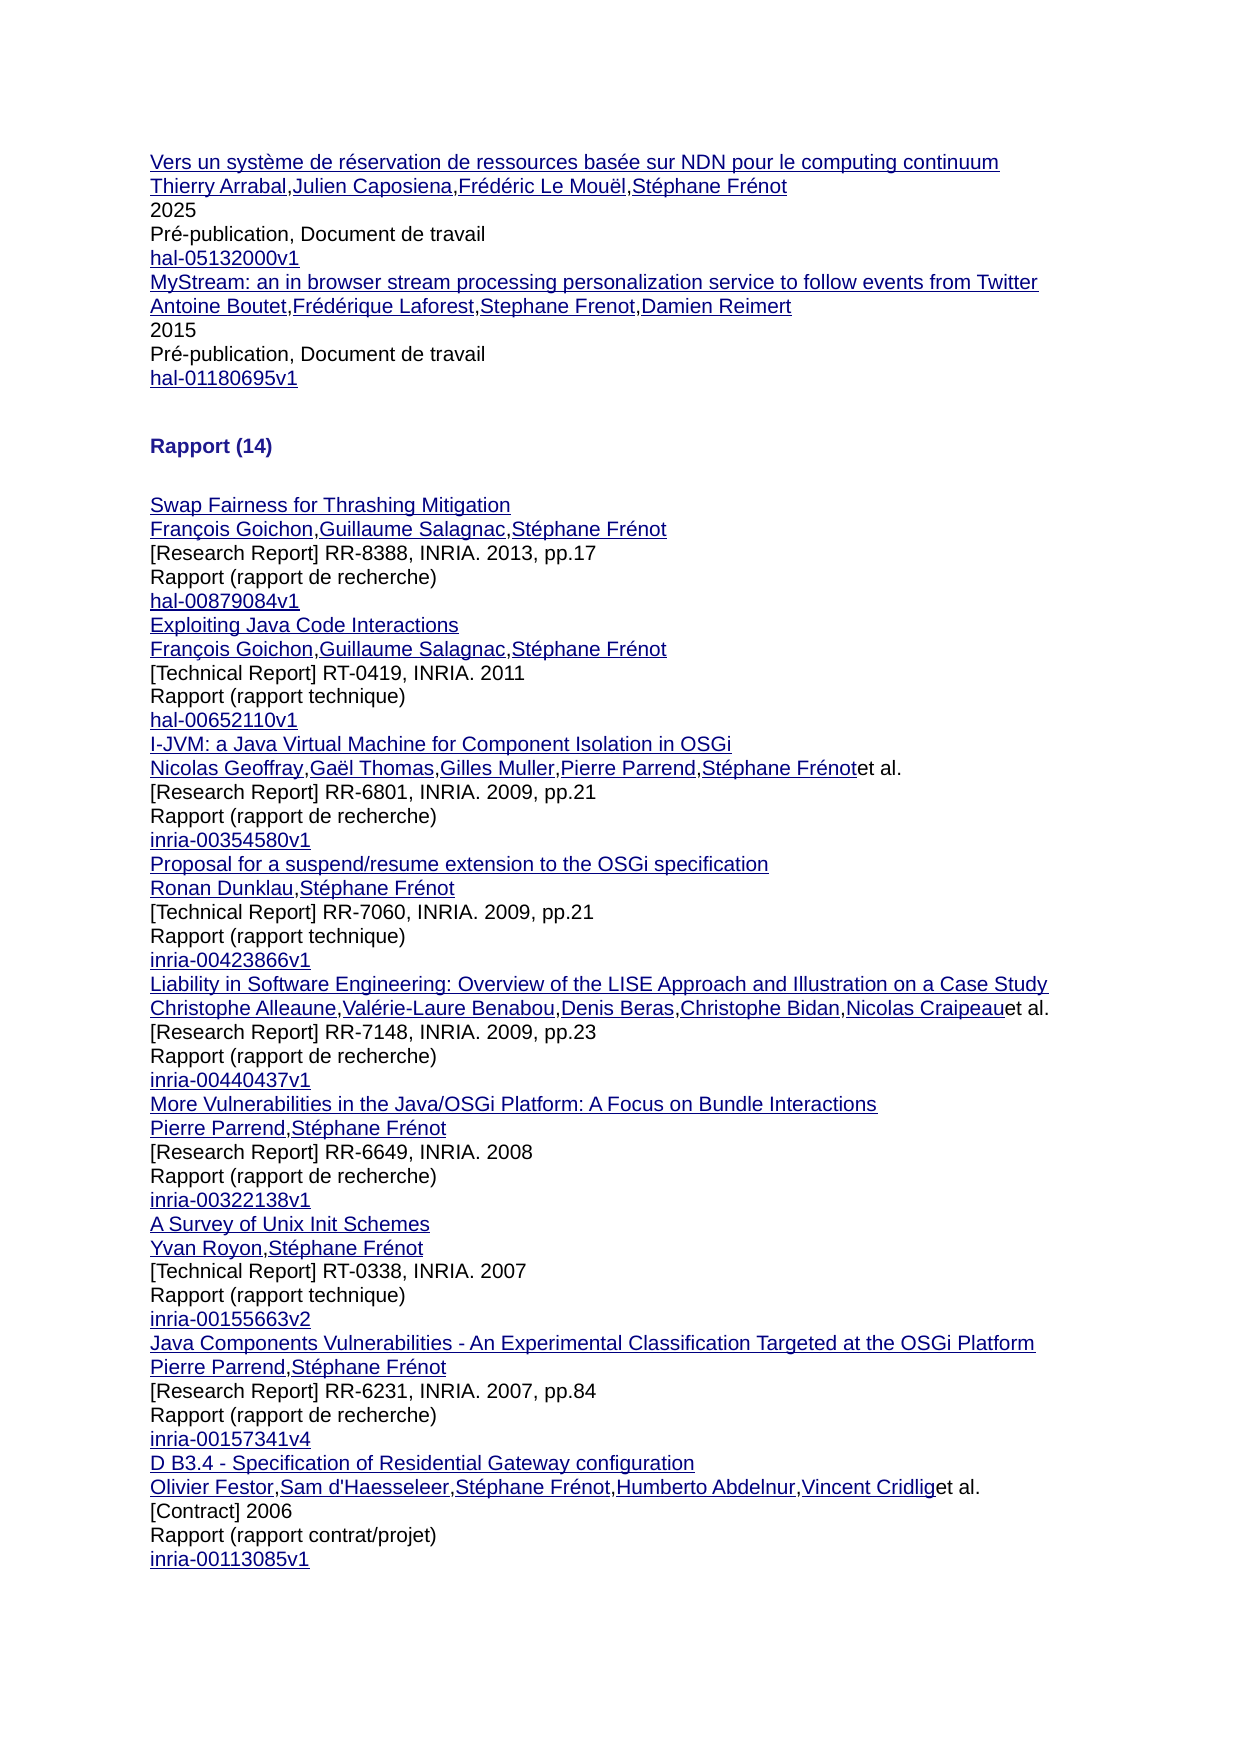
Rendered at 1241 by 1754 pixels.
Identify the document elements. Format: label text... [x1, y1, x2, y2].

table_cell MyStream: an in browser stream processing personalization service to follow events from Twitter Antoine Boutet,Frédérique Laforest,Stephane Frenot,Damien Reimert 2015 Pré-publication, Document de travail hal-01180695v1 [150, 270, 1090, 389]
table_cell Java Components Vulnerabilities - An Experimental Classification Targeted at the OSGi Platform Pierre Parrend,Stéphane Frénot [Research Report] RR-6231, INRIA. 2007, pp.84 Rapport (rapport de recherche) inria-00157341v4 [150, 1331, 1090, 1451]
table_cell Exploiting Java Code Interactions François Goichon,Guillaume Salagnac,Stéphane Frénot [Technical Report] RT-0419, INRIA. 2011 Rapport (rapport technique) hal-00652110v1 [150, 613, 1090, 732]
table_cell Proposal for a suspend/resume extension to the OSGi specification Ronan Dunklau,Stéphane Frénot [Technical Report] RR-7060, INRIA. 2009, pp.21 Rapport (rapport technique) inria-00423866v1 [150, 852, 1090, 972]
table_header Swap Fairness for Thrashing Mitigation François Goichon,Guillaume Salagnac,Stéphane Frénot [Research Report] RR-8388, INRIA. 2013, pp.17 Rapport (rapport de recherche) hal-00879084v1 [150, 493, 1090, 612]
table_header Vers un système de réservation de ressources basée sur NDN pour le computing continuum Thierry Arrabal,Julien Caposiena,Frédéric Le Mouël,Stéphane Frénot 2025 Pré-publication, Document de travail hal-05132000v1 [150, 150, 1090, 270]
subtitle Rapport (14) [150, 434, 1090, 458]
table_cell I-JVM: a Java Virtual Machine for Component Isolation in OSGi Nicolas Geoffray,Gaël Thomas,Gilles Muller,Pierre Parrend,Stéphane Frénotet al. [Research Report] RR-6801, INRIA. 2009, pp.21 Rapport (rapport de recherche) inria-00354580v1 [150, 732, 1090, 852]
table_cell D B3.4 - Specification of Residential Gateway configuration Olivier Festor,Sam d'Haesseleer,Stéphane Frénot,Humberto Abdelnur,Vincent Cridliget al. [Contract] 2006 Rapport (rapport contrat/projet) inria-00113085v1 [150, 1451, 1090, 1571]
table_cell A Survey of Unix Init Schemes Yvan Royon,Stéphane Frénot [Technical Report] RT-0338, INRIA. 2007 Rapport (rapport technique) inria-00155663v2 [150, 1211, 1090, 1331]
table_cell Liability in Software Engineering: Overview of the LISE Approach and Illustration on a Case Study Christophe Alleaune,Valérie-Laure Benabou,Denis Beras,Christophe Bidan,Nicolas Craipeauet al. [Research Report] RR-7148, INRIA. 2009, pp.23 Rapport (rapport de recherche) inria-00440437v1 [150, 972, 1090, 1092]
table_cell More Vulnerabilities in the Java/OSGi Platform: A Focus on Bundle Interactions Pierre Parrend,Stéphane Frénot [Research Report] RR-6649, INRIA. 2008 Rapport (rapport de recherche) inria-00322138v1 [150, 1092, 1090, 1211]
